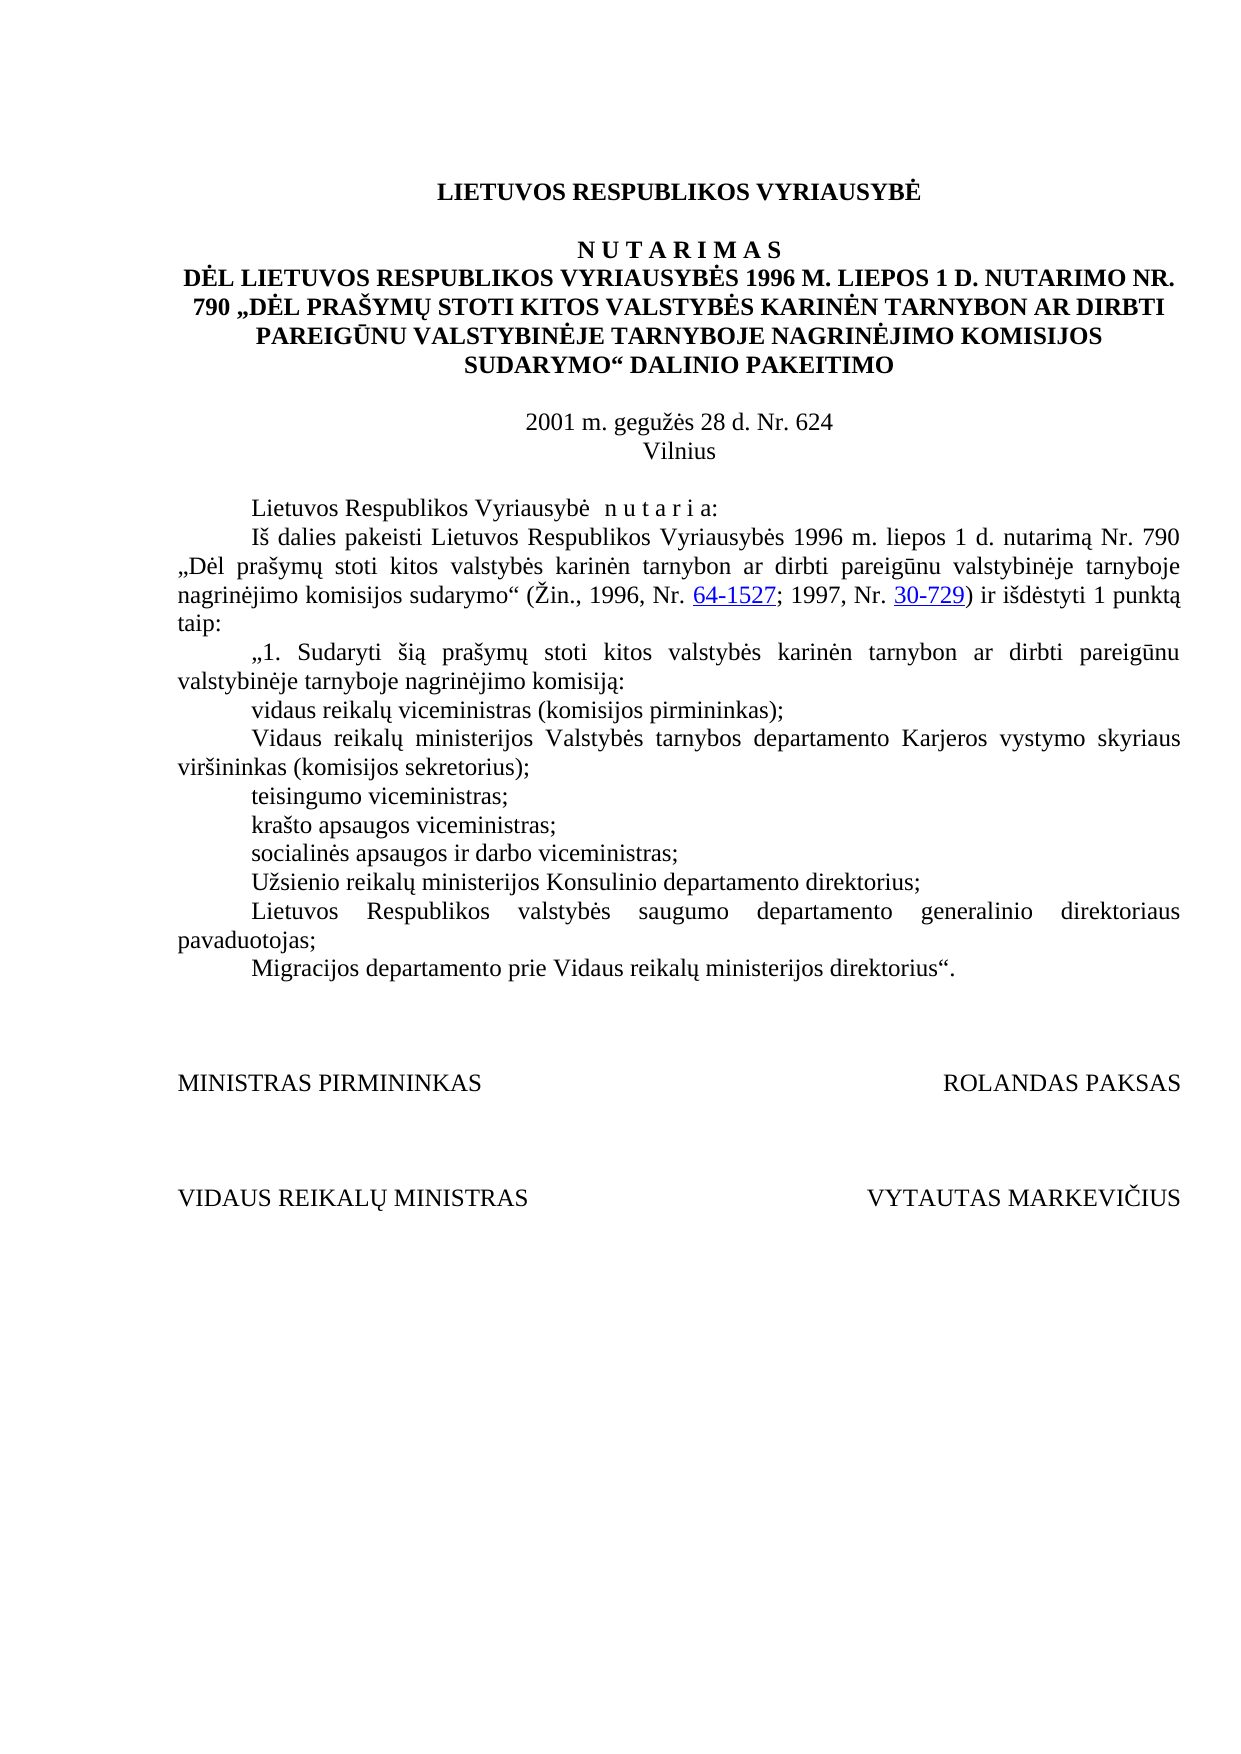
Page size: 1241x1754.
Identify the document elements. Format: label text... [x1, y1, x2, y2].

text LIETUVOS RESPUBLIKOS VYRIAUSYBĖ [177, 177, 1181, 206]
text Vilnius [177, 436, 1181, 465]
text 2001 m. gegužės 28 d. Nr. 624 [177, 407, 1181, 436]
text Užsienio reikalų ministerijos Konsulinio departamento direktorius; [177, 867, 1181, 896]
text teisingumo viceministras; [177, 781, 1181, 810]
text „1. Sudaryti šią prašymų stoti kitos valstybės karinėn tarnybon ar dirbti pareigūnu valstybinėje tarnyboje nagrinėjimo komisiją: [177, 637, 1181, 695]
text krašto apsaugos viceministras; [177, 810, 1181, 838]
text Iš dalies pakeisti Lietuvos Respublikos Vyriausybės 1996 m. liepos 1 d. nutarimą Nr. 790 „Dėl prašymų stoti kitos valstybės karinėn tarnybon ar dirbti pareigūnu valstybinėje tarnyboje nagrinėjimo komisijos sudarymo“ (Žin., 1996, Nr. 64-1527; 1997, Nr. 30-729) ir išdėstyti 1 punktą taip: [177, 522, 1181, 637]
text DĖL LIETUVOS RESPUBLIKOS VYRIAUSYBĖS 1996 M. LIEPOS 1 D. NUTARIMO NR. 790 „DĖL PRAŠYMŲ STOTI KITOS VALSTYBĖS KARINĖN TARNYBON AR DIRBTI PAREIGŪNU VALSTYBINĖJE TARNYBOJE NAGRINĖJIMO KOMISIJOS SUDARYMO“ DALINIO PAKEITIMO [177, 263, 1181, 378]
text Lietuvos Respublikos valstybės saugumo departamento generalinio direktoriaus pavaduotojas; [177, 896, 1181, 953]
text vidaus reikalų viceministras (komisijos pirmininkas); [177, 695, 1181, 723]
text socialinės apsaugos ir darbo viceministras; [177, 838, 1181, 867]
text N U T A R I M A S [177, 235, 1181, 263]
text Migracijos departamento prie Vidaus reikalų ministerijos direktorius“. [177, 953, 1181, 982]
text MINISTRAS PIRMININKAS ROLANDAS PAKSAS [177, 1068, 1181, 1097]
text Vidaus reikalų ministerijos Valstybės tarnybos departamento Karjeros vystymo skyriaus viršininkas (komisijos sekretorius); [177, 723, 1181, 781]
text Lietuvos Respublikos Vyriausybė nutaria: [177, 493, 1181, 522]
text VIDAUS REIKALŲ MINISTRAS VYTAUTAS MARKEVIČIUS [177, 1183, 1181, 1212]
